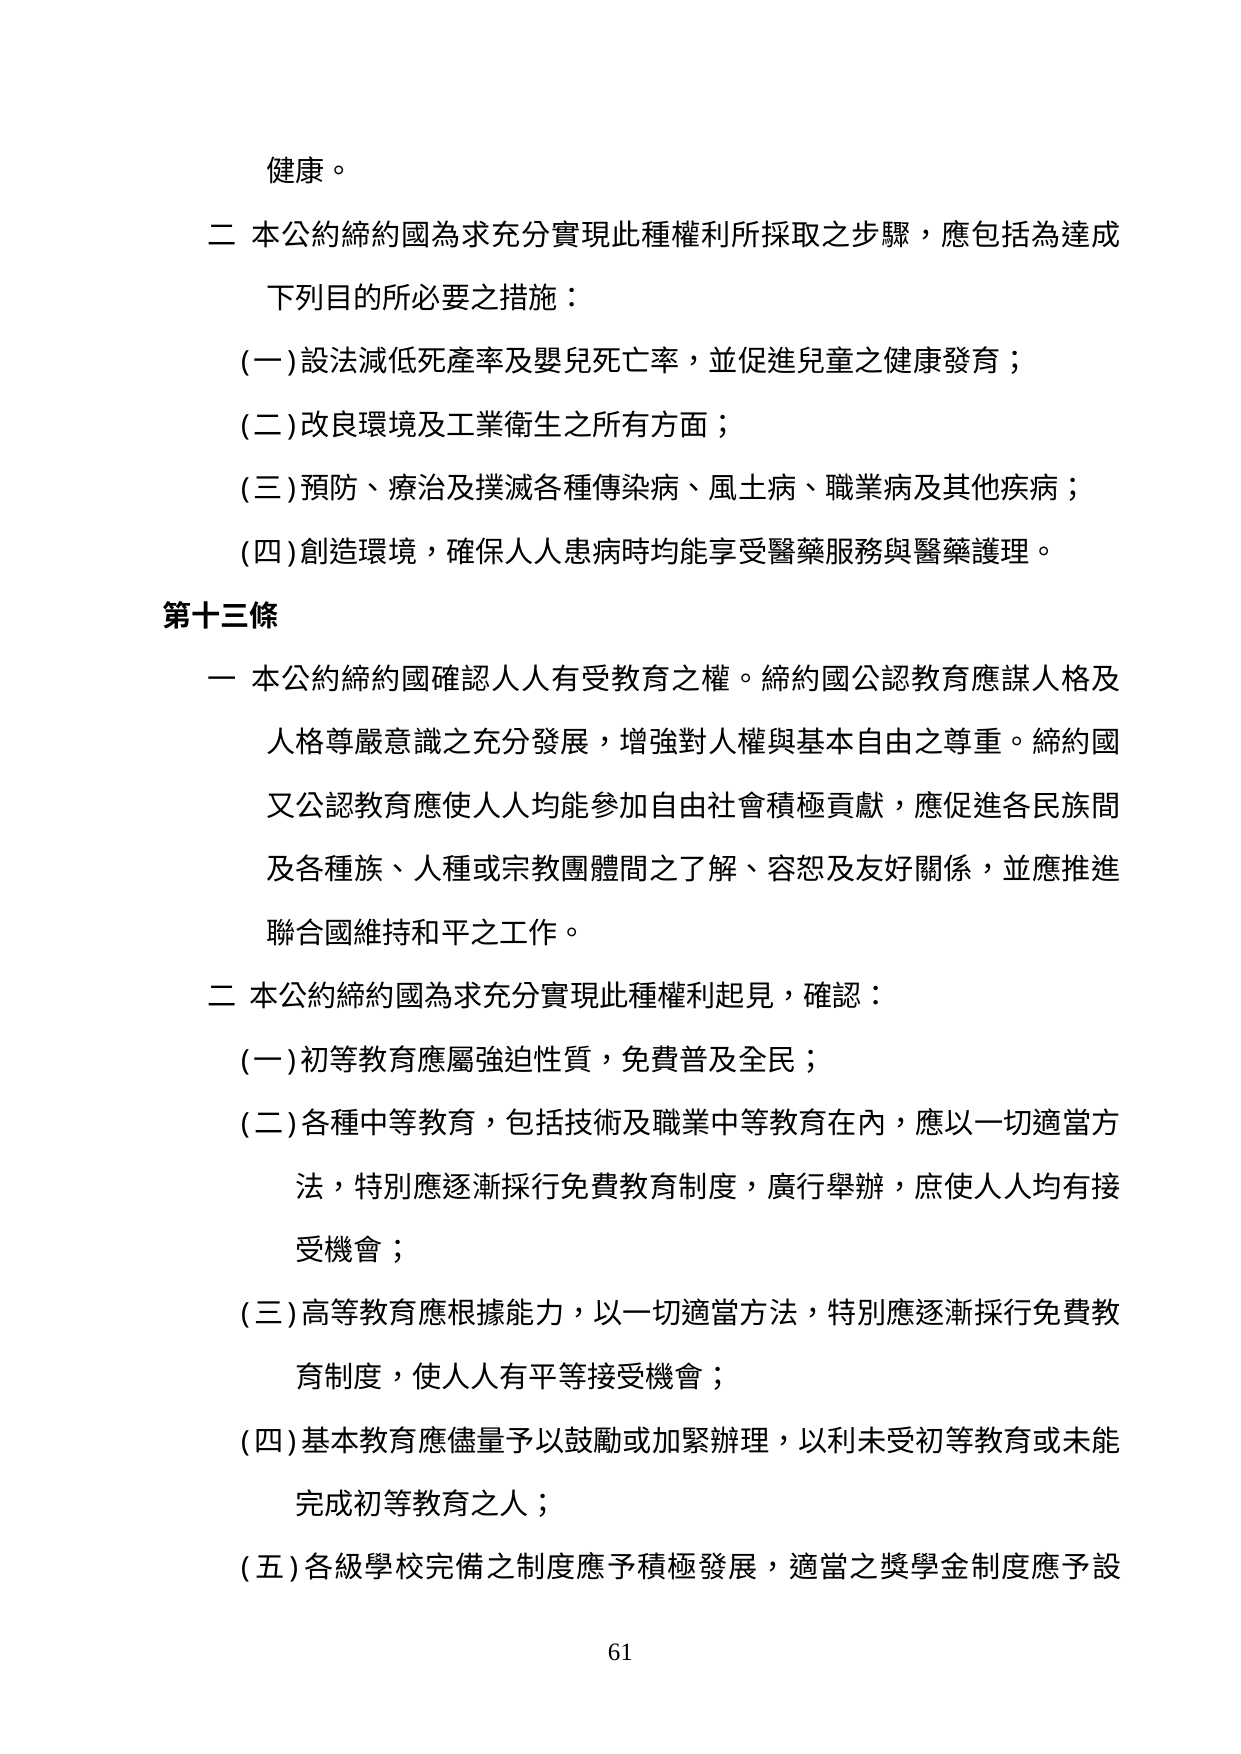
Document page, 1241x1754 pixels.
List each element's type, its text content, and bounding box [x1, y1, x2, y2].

text 第十三條 [162, 592, 1122, 634]
text (二)改良環境及工業衛生之所有方面； [236, 401, 1122, 444]
text 健康。 [207, 148, 1122, 190]
text (三)預防、療治及撲滅各種傳染病、風土病、職業病及其他疾病； [236, 465, 1122, 507]
text (四)創造環境，確保人人患病時均能享受醫藥服務與醫藥護理。 [236, 528, 1122, 571]
text (五)各級學校完備之制度應予積極發展，適當之獎學金制度應予設 [236, 1544, 1122, 1586]
text (二)各種中等教育，包括技術及職業中等教育在內，應以一切適當方法，特別應逐漸採行免費教育制度，廣行舉辦，庶使人人均有接受機會； [236, 1100, 1122, 1269]
text (一)設法減低死產率及嬰兒死亡率，並促進兒童之健康發育； [236, 338, 1122, 380]
text (四)基本教育應儘量予以鼓勵或加緊辦理，以利未受初等教育或未能完成初等教育之人； [236, 1417, 1122, 1523]
text 二 本公約締約國為求充分實現此種權利起見，確認： [207, 973, 1122, 1015]
text 一 本公約締約國確認人人有受教育之權。締約國公認教育應謀人格及人格尊嚴意識之充分發展，增強對人權與基本自由之尊重。締約國又公認教育應使人人均能參加自由社會積極貢獻，應促進各民族間及各種族、人種或宗教團體間之了解、容恕及友好關係，並應推進聯合國維持和平之工作。 [207, 656, 1122, 952]
text 二 本公約締約國為求充分實現此種權利所採取之步驟，應包括為達成下列目的所必要之措施： [207, 211, 1122, 317]
text (一)初等教育應屬強迫性質，免費普及全民； [236, 1036, 1122, 1078]
text (三)高等教育應根據能力，以一切適當方法，特別應逐漸採行免費教育制度，使人人有平等接受機會； [236, 1290, 1122, 1396]
